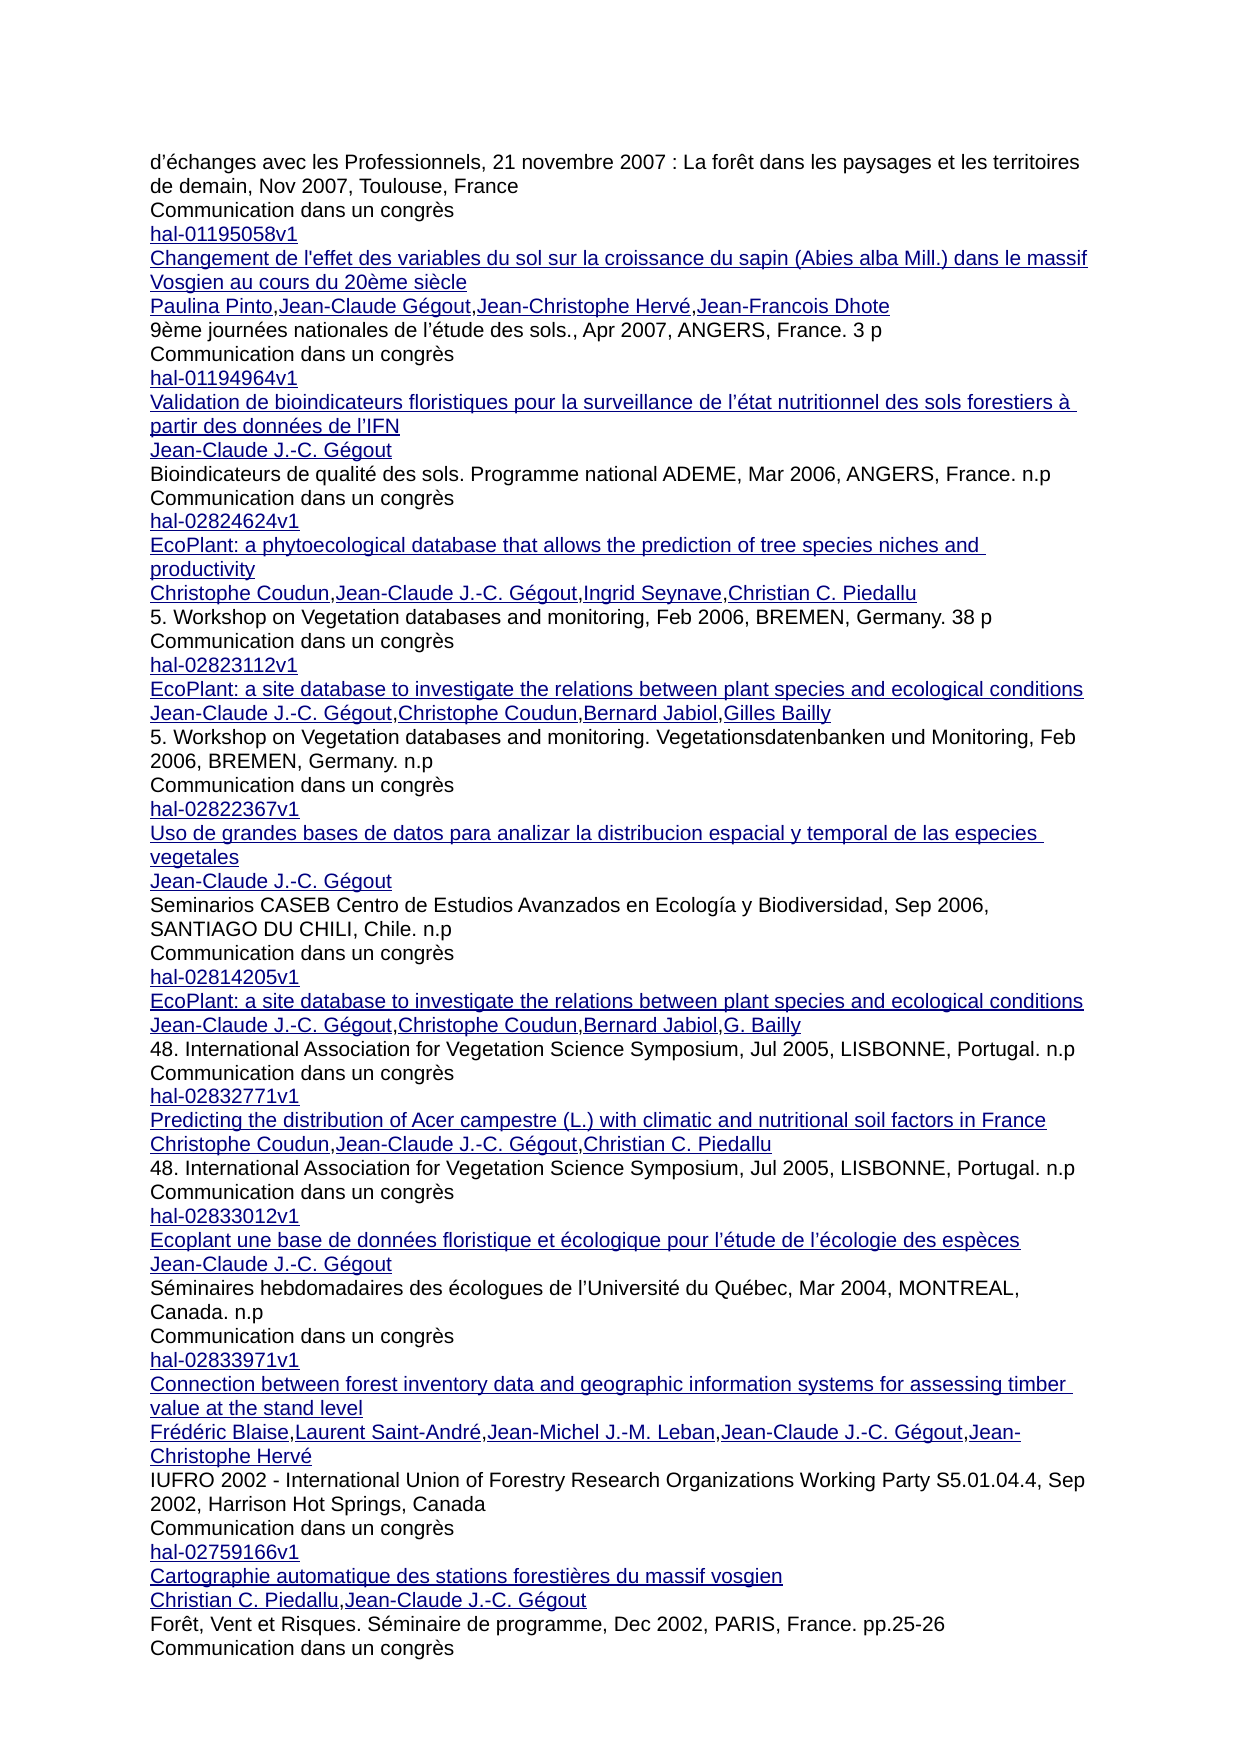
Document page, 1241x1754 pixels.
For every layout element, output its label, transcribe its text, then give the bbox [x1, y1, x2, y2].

table_cell Ecoplant une base de données floristique et écologique pour l’étude de l’écologie des espèces Jean-Claude J.-C. Gégout Séminaires hebdomadaires des écologues de l’Université du Québec, Mar 2004, MONTREAL, Canada. n.p Communication dans un congrès hal-02833971v1 [150, 1228, 1090, 1372]
table_cell Changement de l'effet des variables du sol sur la croissance du sapin (Abies alba Mill.) dans le massif Vosgien au cours du 20ème siècle Paulina Pinto,Jean-Claude Gégout,Jean-Christophe Hervé,Jean-Francois Dhote 9ème journées nationales de l’étude des sols., Apr 2007, ANGERS, France. 3 p Communication dans un congrès hal-01194964v1 [150, 246, 1090, 389]
table_cell Connection between forest inventory data and geographic information systems for assessing timber value at the stand level Frédéric Blaise,Laurent Saint-André,Jean-Michel J.-M. Leban,Jean-Claude J.-C. Gégout,Jean-Christophe Hervé IUFRO 2002 - International Union of Forestry Research Organizations Working Party S5.01.04.4, Sep 2002, Harrison Hot Springs, Canada Communication dans un congrès hal-02759166v1 [150, 1372, 1090, 1563]
table_cell Validation de bioindicateurs floristiques pour la surveillance de l’état nutritionnel des sols forestiers à partir des données de l’IFN Jean-Claude J.-C. Gégout Bioindicateurs de qualité des sols. Programme national ADEME, Mar 2006, ANGERS, France. n.p Communication dans un congrès hal-02824624v1 [150, 390, 1090, 533]
table_cell EcoPlant: a phytoecological database that allows the prediction of tree species niches and productivity Christophe Coudun,Jean-Claude J.-C. Gégout,Ingrid Seynave,Christian C. Piedallu 5. Workshop on Vegetation databases and monitoring, Feb 2006, BREMEN, Germany. 38 p Communication dans un congrès hal-02823112v1 [150, 533, 1090, 677]
table_cell EcoPlant: a site database to investigate the relations between plant species and ecological conditions Jean-Claude J.-C. Gégout,Christophe Coudun,Bernard Jabiol,G. Bailly 48. International Association for Vegetation Science Symposium, Jul 2005, LISBONNE, Portugal. n.p Communication dans un congrès hal-02832771v1 [150, 989, 1090, 1108]
table_cell d’échanges avec les Professionnels, 21 novembre 2007 : La forêt dans les paysages et les territoires de demain, Nov 2007, Toulouse, France Communication dans un congrès hal-01195058v1 [150, 150, 1090, 246]
table_cell EcoPlant: a site database to investigate the relations between plant species and ecological conditions Jean-Claude J.-C. Gégout,Christophe Coudun,Bernard Jabiol,Gilles Bailly 5. Workshop on Vegetation databases and monitoring. Vegetationsdatenbanken und Monitoring, Feb 2006, BREMEN, Germany. n.p Communication dans un congrès hal-02822367v1 [150, 677, 1090, 821]
table_cell Predicting the distribution of Acer campestre (L.) with climatic and nutritional soil factors in France Christophe Coudun,Jean-Claude J.-C. Gégout,Christian C. Piedallu 48. International Association for Vegetation Science Symposium, Jul 2005, LISBONNE, Portugal. n.p Communication dans un congrès hal-02833012v1 [150, 1108, 1090, 1228]
table_cell Cartographie automatique des stations forestières du massif vosgien Christian C. Piedallu,Jean-Claude J.-C. Gégout Forêt, Vent et Risques. Séminaire de programme, Dec 2002, PARIS, France. pp.25-26 Communication dans un congrès [150, 1564, 1090, 1659]
table_cell Uso de grandes bases de datos para analizar la distribucion espacial y temporal de las especies vegetales Jean-Claude J.-C. Gégout Seminarios CASEB Centro de Estudios Avanzados en Ecología y Biodiversidad, Sep 2006, SANTIAGO DU CHILI, Chile. n.p Communication dans un congrès hal-02814205v1 [150, 821, 1090, 988]
